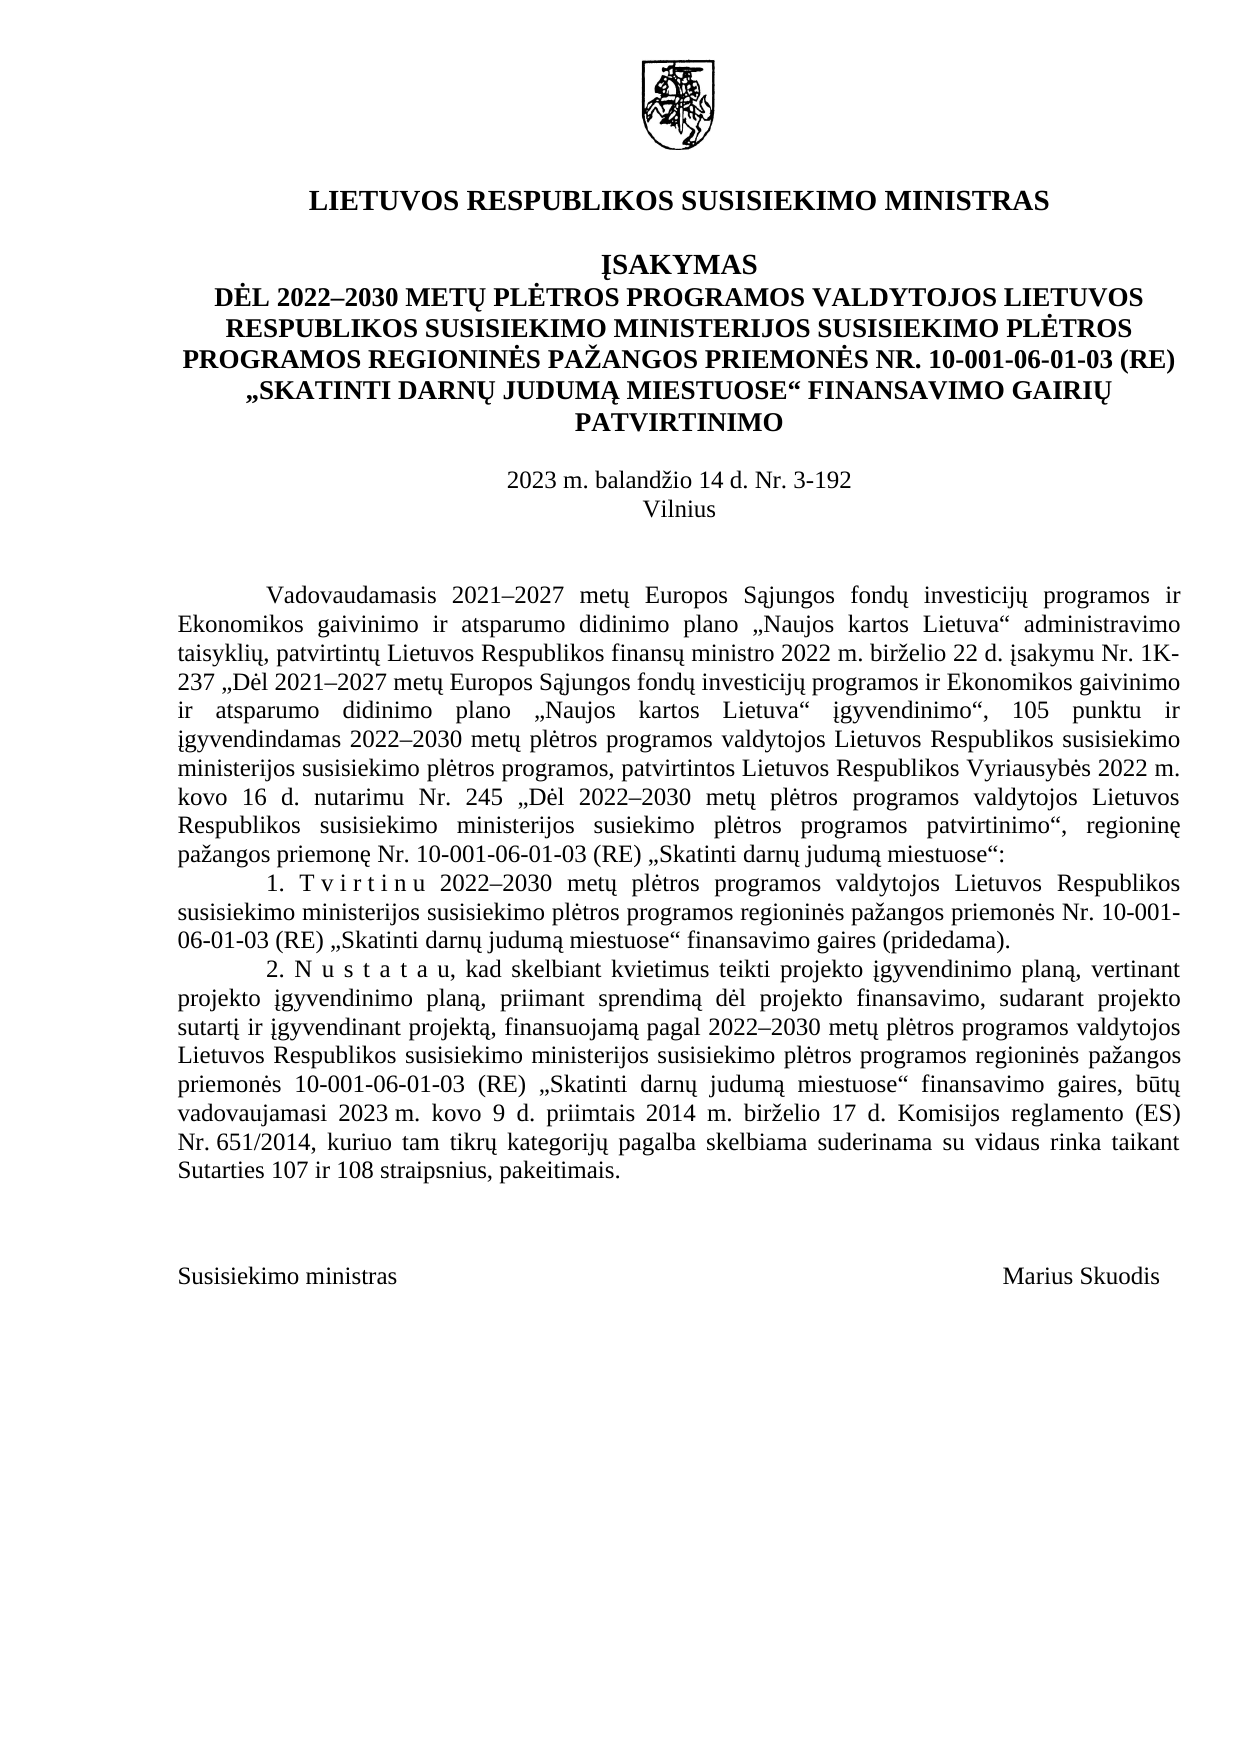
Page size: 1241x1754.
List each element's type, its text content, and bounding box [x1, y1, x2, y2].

text 1. T v i r t i n u 2022–2030 metų plėtros programos valdytojos Lietuvos Respublikos susisiekimo ministerijos susisiekimo plėtros programos regioninės pažangos priemonės Nr. 10-001-06-01-03 (RE) „Skatinti darnų judumą miestuose“ finansavimo gaires (pridedama). [177, 868, 1181, 954]
text Vilnius [177, 494, 1181, 523]
text 2. N u s t a t a u, kad skelbiant kvietimus teikti projekto įgyvendinimo planą, vertinant projekto įgyvendinimo planą, priimant sprendimą dėl projekto finansavimo, sudarant projekto sutartį ir įgyvendinant projektą, finansuojamą pagal 2022–2030 metų plėtros programos valdytojos Lietuvos Respublikos susisiekimo ministerijos susisiekimo plėtros programos regioninės pažangos priemonės 10-001-06-01-03 (RE) „Skatinti darnų judumą miestuose“ finansavimo gaires, būtų vadovaujamasi 2023 m. kovo 9 d. priimtais 2014 m. birželio 17 d. Komisijos reglamento (ES) Nr. 651/2014, kuriuo tam tikrų kategorijų pagalba skelbiama suderinama su vidaus rinka taikant Sutarties 107 ir 108 straipsnius, pakeitimais. [177, 954, 1181, 1184]
text Susisiekimo ministras Marius Skuodis [177, 1261, 1181, 1290]
text 2023 m. balandžio 14 d. Nr. 3-192 [177, 466, 1181, 494]
text ĮSAKYMAS [177, 247, 1181, 281]
text Vadovaudamasis 2021–2027 metų Europos Sąjungos fondų investicijų programos ir Ekonomikos gaivinimo ir atsparumo didinimo plano „Naujos kartos Lietuva“ administravimo taisyklių, patvirtintų Lietuvos Respublikos finansų ministro 2022 m. birželio 22 d. įsakymu Nr. 1K-237 „Dėl 2021–2027 metų Europos Sąjungos fondų investicijų programos ir Ekonomikos gaivinimo ir atsparumo didinimo plano „Naujos kartos Lietuva“ įgyvendinimo“, 105 punktu ir įgyvendindamas 2022–2030 metų plėtros programos valdytojos Lietuvos Respublikos susisiekimo ministerijos susisiekimo plėtros programos, patvirtintos Lietuvos Respublikos Vyriausybės 2022 m. kovo 16 d. nutarimu Nr. 245 „Dėl 2022–2030 metų plėtros programos valdytojos Lietuvos Respublikos susisiekimo ministerijos susiekimo plėtros programos patvirtinimo“, regioninę pažangos priemonę Nr. 10-001-06-01-03 (RE) „Skatinti darnų judumą miestuose“: [177, 581, 1181, 868]
text DĖL 2022–2030 METŲ PLĖTROS PROGRAMOS VALDYTOJOS LIETUVOS RESPUBLIKOS SUSISIEKIMO MINISTERIJOS SUSISIEKIMO PLĖTROS PROGRAMOS REGIONINĖS PAŽANGOS PRIEMONĖS NR. 10-001-06-01-03 (RE) „SKATINTI DARNŲ JUDUMĄ MIESTUOSE“ FINANSAVIMO GAIRIŲ PATVIRTINIMO [177, 281, 1181, 437]
text LIETUVOS RESPUBLIKOS SUSISIEKIMO MINISTRAS [177, 183, 1181, 216]
